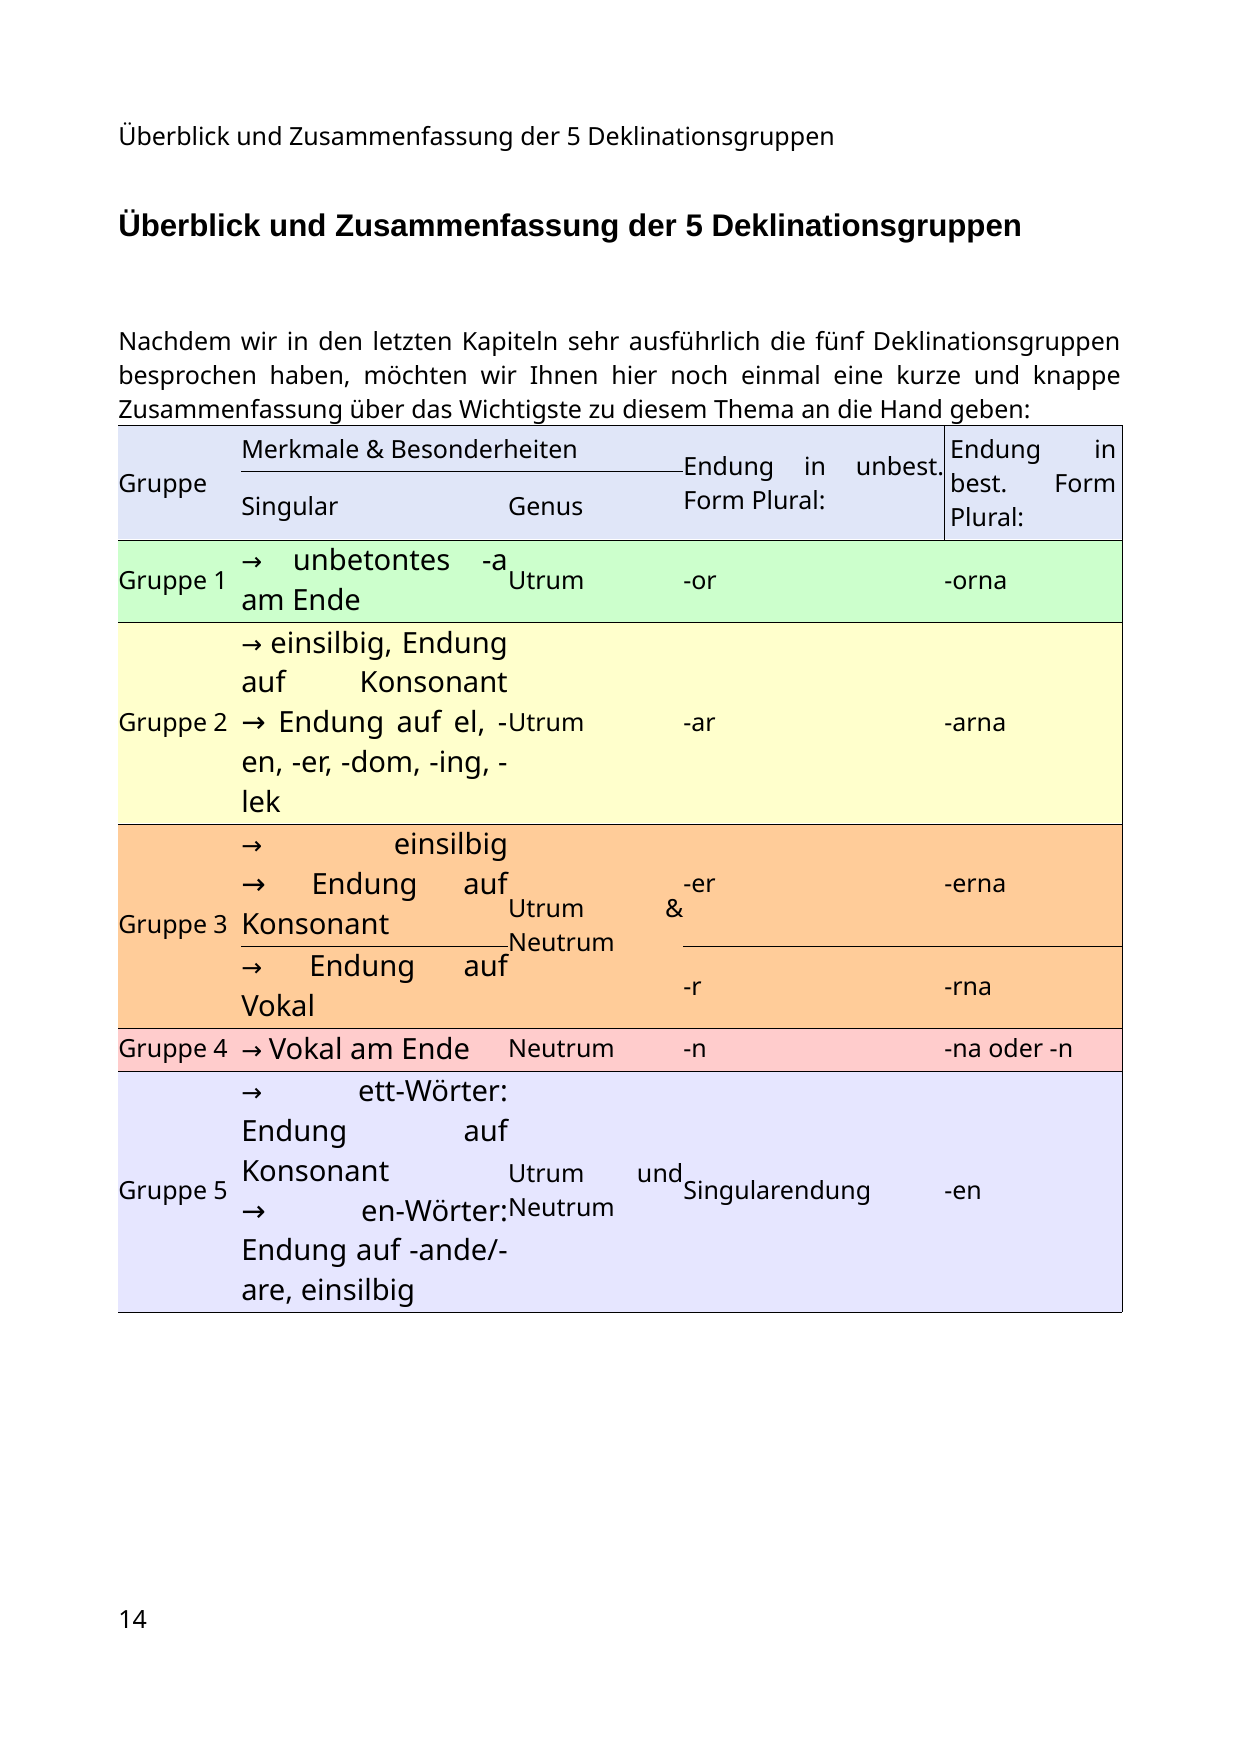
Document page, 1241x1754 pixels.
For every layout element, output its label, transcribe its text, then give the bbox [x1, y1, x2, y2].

table_cell Gruppe 2 [118, 623, 241, 823]
table_cell Utrum [508, 623, 683, 823]
table_cell -na oder -n [944, 1029, 1122, 1071]
table_cell → ett-Wörter: Endung auf Konsonant → en-Wörter: Endung auf -ande/-are, einsilbig [241, 1072, 508, 1312]
table_cell → einsilbig → Endung auf Konsonant [241, 825, 508, 946]
table_cell → einsilbig, Endung auf Konsonant → Endung auf el, -en, -er, -dom, -ing, -lek [241, 623, 508, 823]
table_cell -arna [944, 623, 1122, 823]
table_cell → unbetontes -a am Ende [241, 541, 508, 622]
table_cell -n [683, 1029, 944, 1071]
text Nachdem wir in den letzten Kapiteln sehr ausführlich die fünf Deklinationsgruppen besprochen haben, möchten wir Ihnen hier noch einmal eine kurze und knappe Zusammenfassung über das Wichtigste zu diesem Thema an die Hand geben: [118, 323, 1122, 425]
table_header Endung in best. Form Plural: [945, 426, 1122, 471]
table_cell -or [683, 541, 944, 622]
table_cell Gruppe 5 [118, 1072, 241, 1312]
table_cell -erna [944, 825, 1122, 946]
table_header Endung in unbest. Form Plural: [683, 426, 944, 471]
table_header Merkmale & Besonderheiten [241, 426, 683, 471]
table_cell Gruppe 4 [118, 1029, 241, 1071]
table_cell → Vokal am Ende [241, 1029, 508, 1071]
table_cell -ar [683, 623, 944, 823]
table_cell -r [683, 947, 944, 1028]
table_cell Utrum & Neutrum [508, 825, 683, 1028]
table_cell Neutrum [508, 1029, 683, 1071]
table_cell Gruppe 1 [118, 541, 241, 622]
table_cell -orna [944, 541, 1122, 622]
table_cell Utrum [508, 541, 683, 622]
table_cell -er [683, 825, 944, 946]
table_cell → Endung auf Vokal [241, 947, 508, 1028]
table_cell -rna [944, 947, 1122, 1028]
table_cell Genus [508, 472, 683, 539]
table_cell Gruppe 3 [118, 825, 241, 1028]
table_header Gruppe [118, 426, 241, 471]
table_cell Singular [241, 472, 508, 539]
table_cell Utrum und Neutrum [508, 1072, 683, 1312]
table_cell Singularendung [683, 1072, 944, 1312]
subtitle Überblick und Zusammenfassung der 5 Deklinationsgruppen [118, 207, 1122, 243]
table_cell -en [944, 1072, 1122, 1312]
